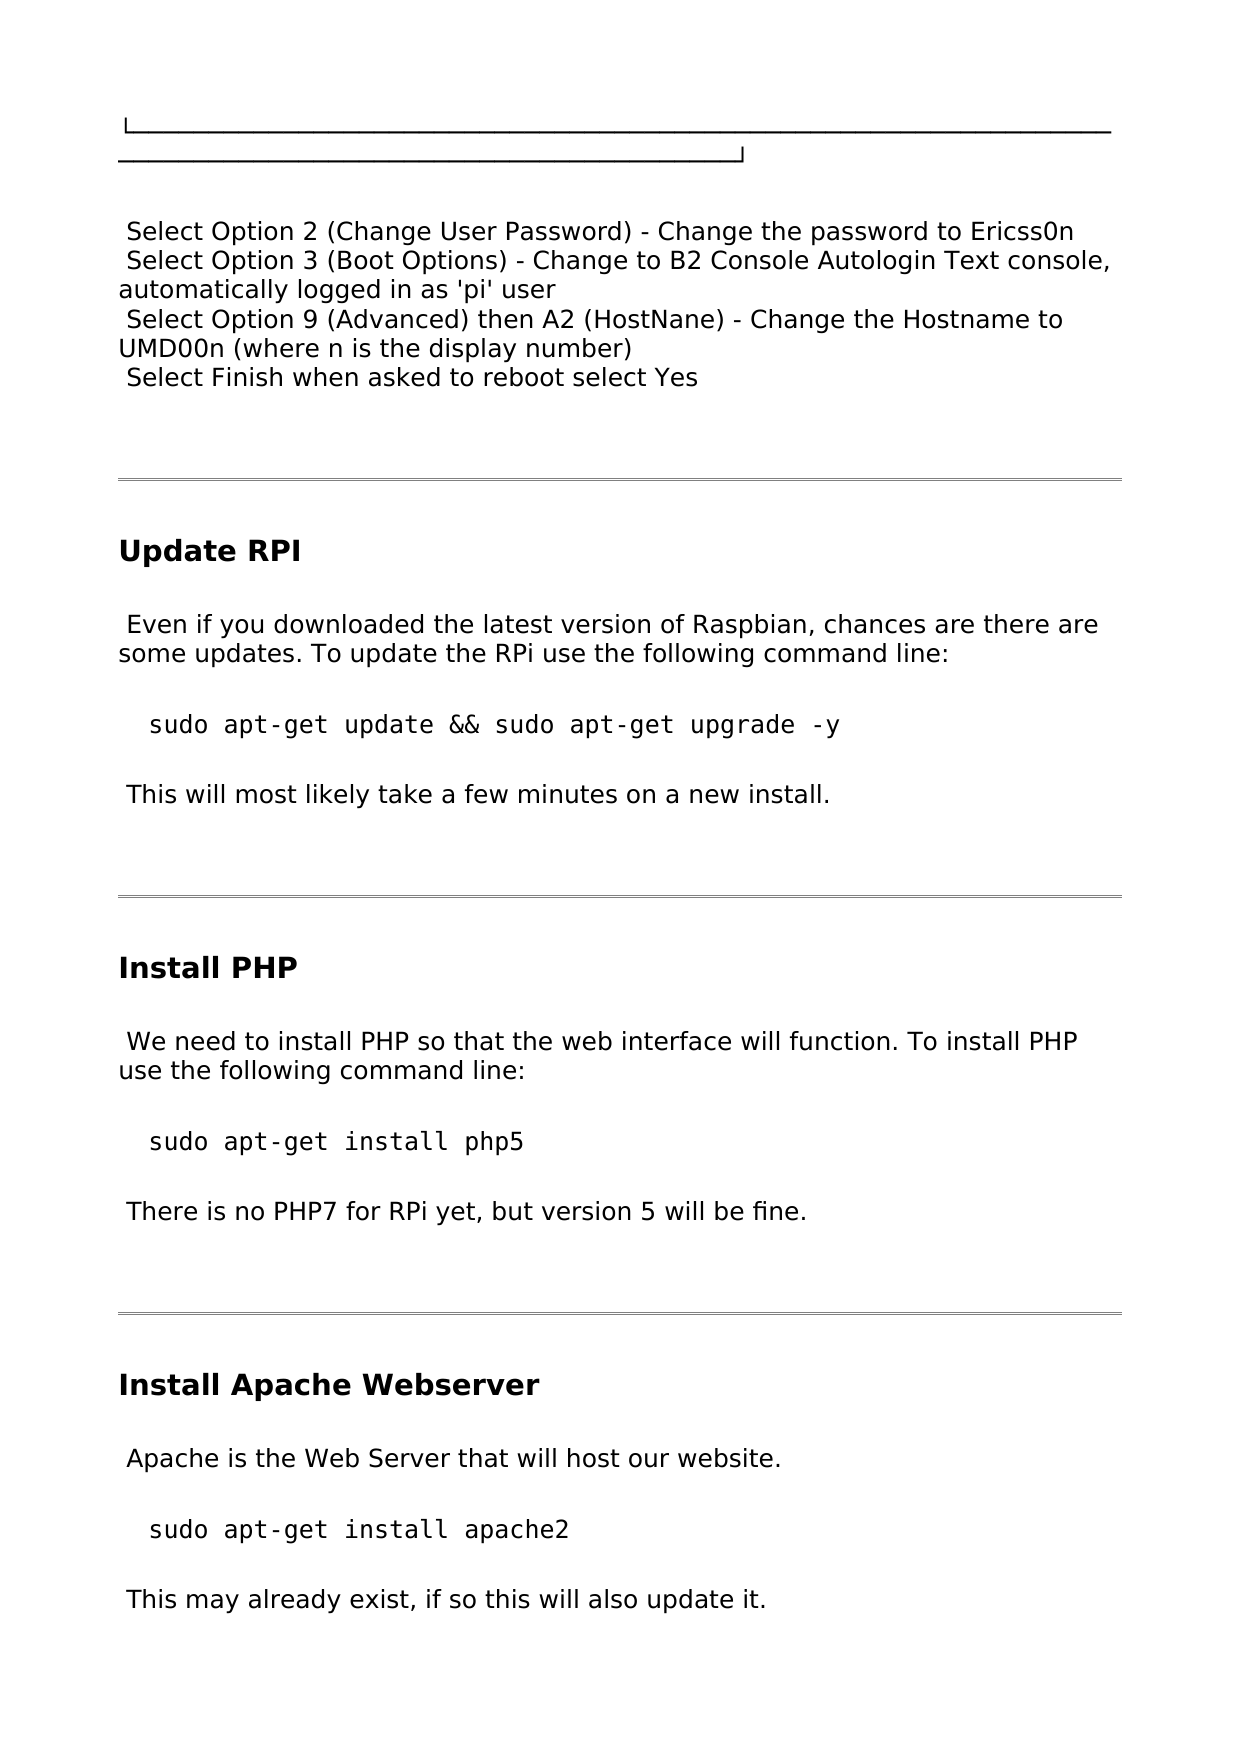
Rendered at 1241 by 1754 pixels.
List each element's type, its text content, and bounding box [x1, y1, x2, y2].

subtitle Update RPI [118, 534, 1122, 568]
text └──────────────────────────────────────────────────────────────────────────────────────────────────────────┘ [118, 118, 1122, 176]
text Select Option 2 (Change User Password) - Change the password to Ericss0n Select Option 3 (Boot Options) - Change to B2 Console Autologin Text console, automatically logged in as 'pi' user Select Option 9 (Advanced) then A2 (HostNane) - Change the Hostname to UMD00n (where n is the display number) Select Finish when asked to reboot select Yes [118, 188, 1122, 451]
text sudo apt-get install apache2 [118, 1515, 1122, 1544]
text There is no PHP7 for RPi yet, but version 5 will be fine. [118, 1168, 1122, 1285]
text Even if you downloaded the latest version of Raspbian, chances are there are some updates. To update the RPi use the following command line: [118, 581, 1122, 698]
subtitle Install Apache Webserver [118, 1369, 1122, 1403]
text sudo apt-get update && sudo apt-get upgrade -y [118, 710, 1122, 739]
text This may already exist, if so this will also update it. [118, 1556, 1122, 1614]
text sudo apt-get install php5 [118, 1127, 1122, 1156]
text We need to install PHP so that the web interface will function. To install PHP use the following command line: [118, 998, 1122, 1115]
subtitle Install PHP [118, 952, 1122, 986]
text Apache is the Web Server that will host our website. [118, 1415, 1122, 1503]
text This will most likely take a few minutes on a new install. [118, 751, 1122, 868]
